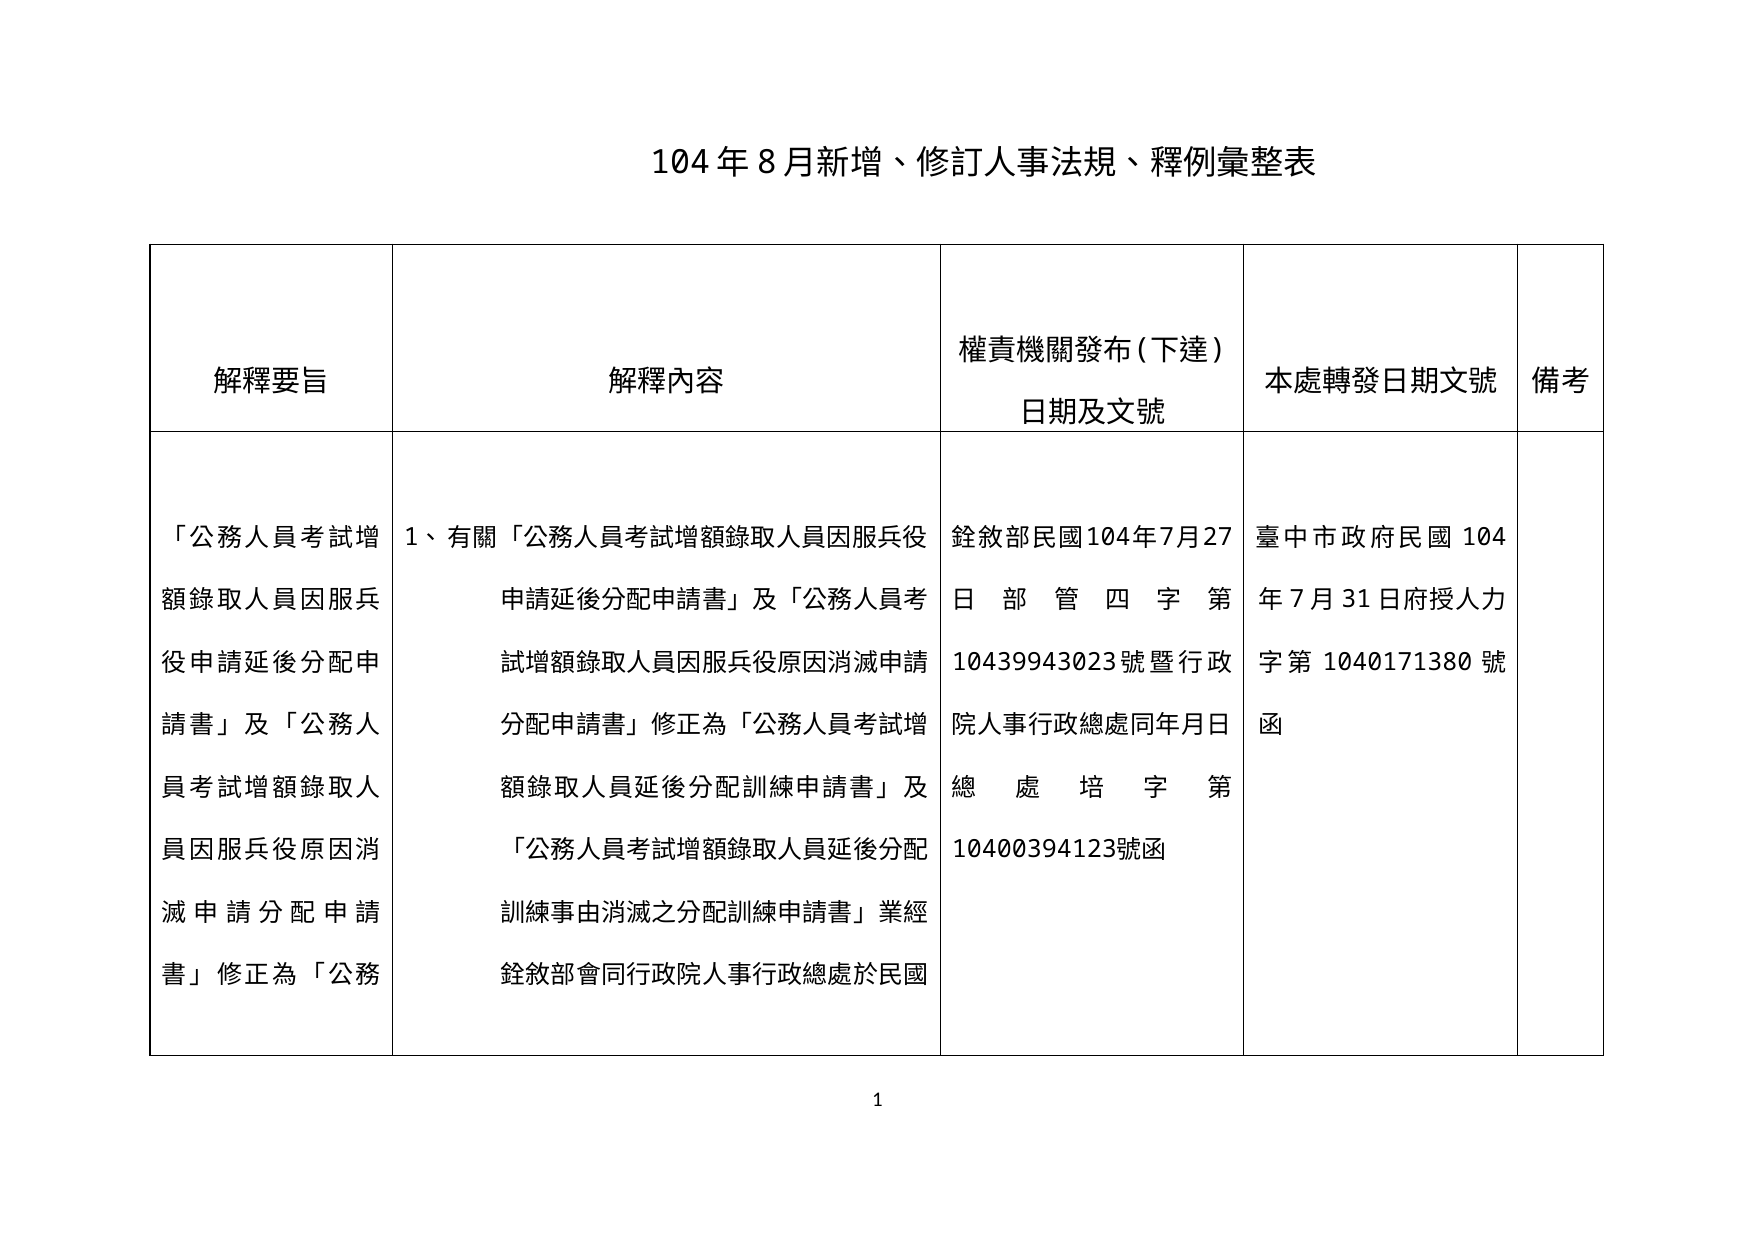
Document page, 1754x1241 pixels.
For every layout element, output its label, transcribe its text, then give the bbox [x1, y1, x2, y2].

table_cell 臺中市政府民國104年7月31日府授人力字第1040171380號函 [1244, 432, 1517, 1055]
table_header 解釋內容 [393, 245, 940, 431]
table_header 權責機關發布(下達)日期及文號 [941, 245, 1243, 431]
table_cell [1518, 432, 1603, 1055]
table_cell 銓敘部民國104年7月27日部管四字第10439943023號暨行政院人事行政總處同年月日總處培字第10400394123號函 [941, 432, 1243, 1055]
table_header 本處轉發日期文號 [1244, 245, 1517, 431]
table_cell 「公務人員考試增額錄取人員因服兵役申請延後分配申請書」及「公務人員考試增額錄取人員因服兵役原因消滅申請分配申請書」修正為「公務 [151, 432, 392, 1055]
text 104年8月新增、修訂人事法規、釋例彙整表 [150, 118, 1604, 181]
table_header 解釋要旨 [151, 245, 392, 431]
table_cell 有關「公務人員考試增額錄取人員因服兵役申請延後分配申請書」及「公務人員考試增額錄取人員因服兵役原因消滅申請分配申請書」修正為「公務人員考試增額錄取人員延後分配訓練申請書」及「公務人員考試增額錄取人員延後分配訓練事由消滅之分配訓練申請書」業經銓敘部會同行政院人事行政總處於民國 [393, 432, 940, 1055]
table_header 備考 [1518, 245, 1603, 431]
